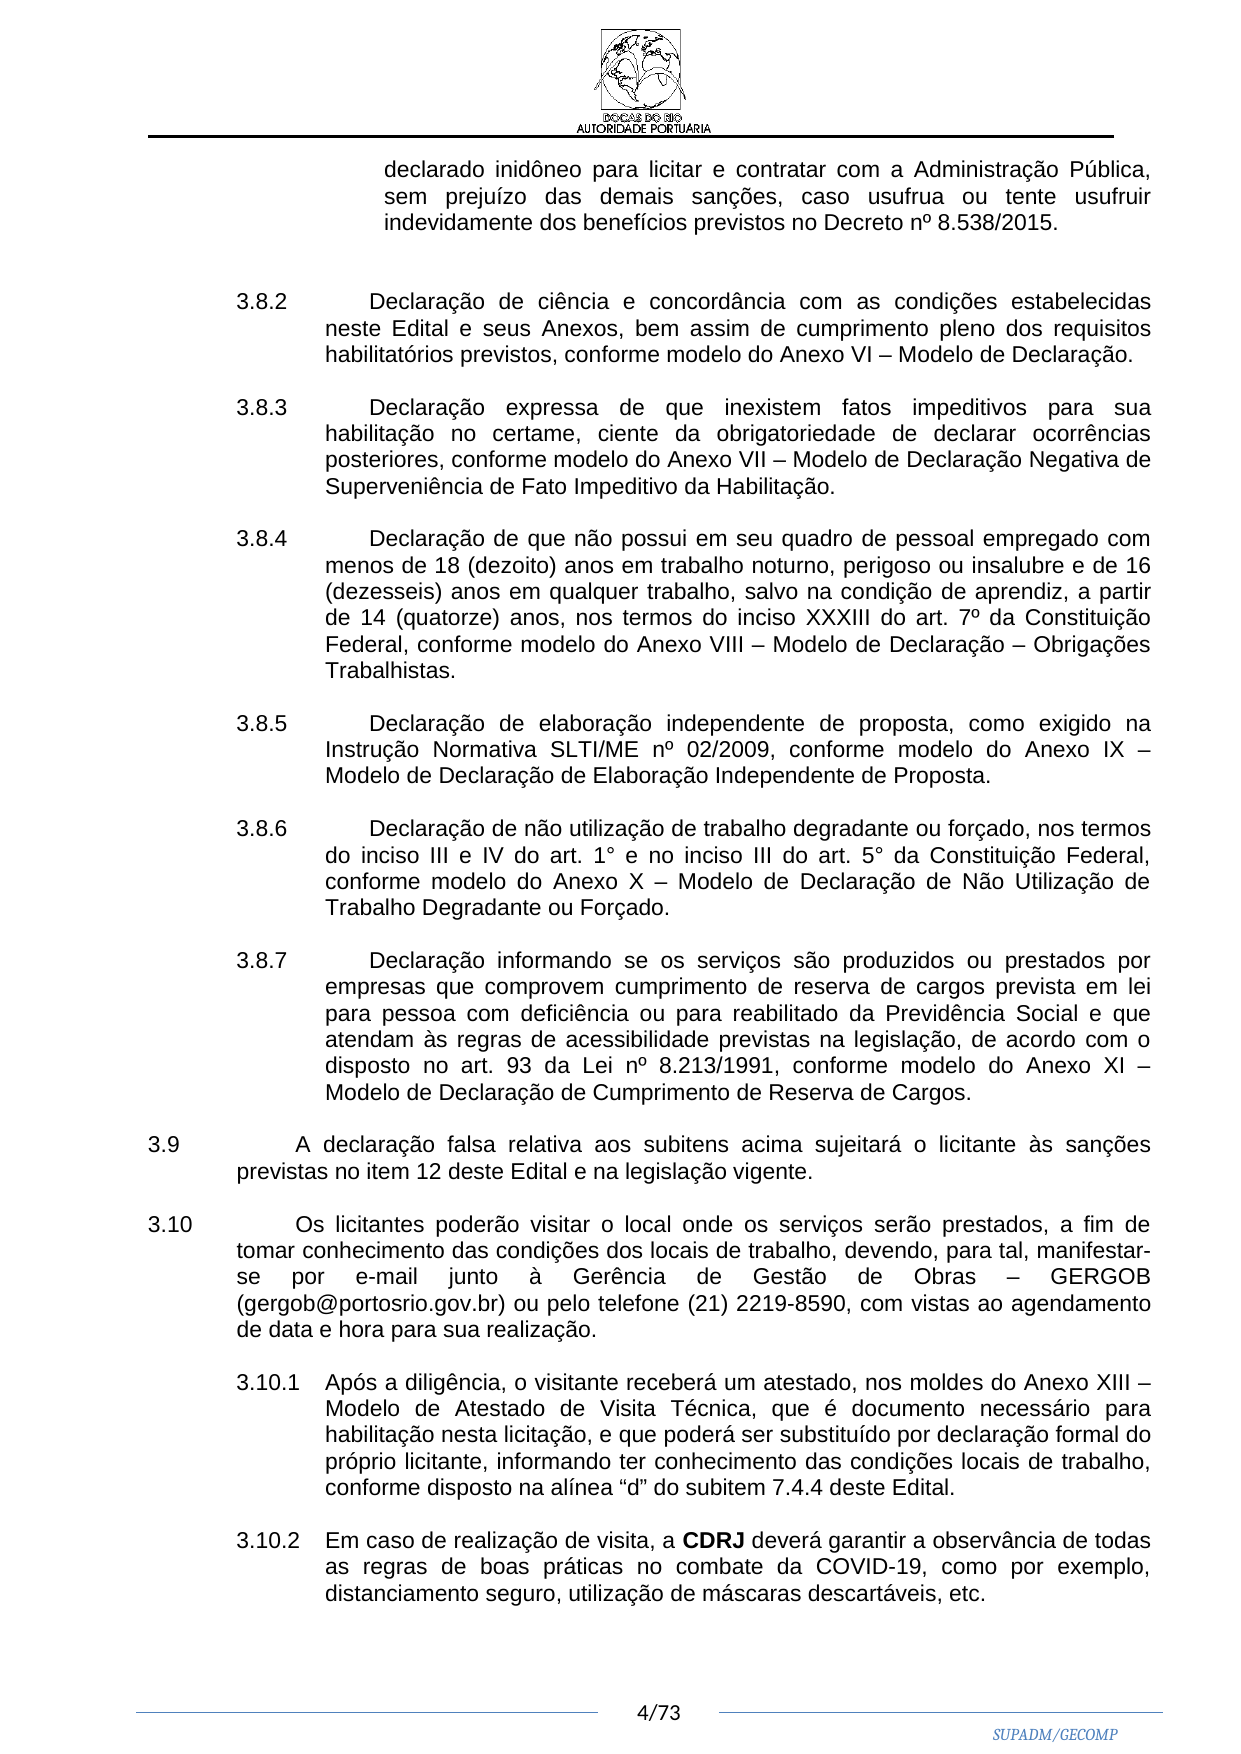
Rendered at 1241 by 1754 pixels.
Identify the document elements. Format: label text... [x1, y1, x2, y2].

list Declaração informando se os serviços são produzidos ou prestados por empresas que comprovem cumprimento de reserva de cargos prevista em lei para pessoa com deficiência ou para reabilitado da Previdência Social e que atendam às regras de acessibilidade previstas na legislação, de acordo com o disposto no art. 93 da Lei nº 8.213/1991, conforme modelo do Anexo XI – Modelo de Declaração de Cumprimento de Reserva de Cargos. [236, 947, 1152, 1105]
list Declaração de não utilização de trabalho degradante ou forçado, nos termos do inciso III e IV do art. 1° e no inciso III do art. 5° da Constituição Federal, conforme modelo do Anexo X – Modelo de Declaração de Não Utilização de Trabalho Degradante ou Forçado. [236, 815, 1152, 921]
picture [576, 29, 711, 133]
list Declaração de ciência e concordância com as condições estabelecidas neste Edital e seus Anexos, bem assim de cumprimento pleno dos requisitos habilitatórios previstos, conforme modelo do Anexo VI – Modelo de Declaração. [236, 288, 1152, 367]
list declarado inidôneo para licitar e contratar com a Administração Pública, sem prejuízo das demais sanções, caso usufrua ou tente usufruir indevidamente dos benefícios previstos no Decreto nº 8.538/2015. [325, 156, 1152, 235]
list A declaração falsa relativa aos subitens acima sujeitará o licitante às sanções previstas no item 12 deste Edital e na legislação vigente. [148, 1131, 1152, 1184]
list Os licitantes poderão visitar o local onde os serviços serão prestados, a fim de tomar conhecimento das condições dos locais de trabalho, devendo, para tal, manifestar-se por e-mail junto à Gerência de Gestão de Obras – GERGOB (gergob@portosrio.gov.br) ou pelo telefone (21) 2219-8590, com vistas ao agendamento de data e hora para sua realização. [148, 1211, 1152, 1342]
list Declaração expressa de que inexistem fatos impeditivos para sua habilitação no certame, ciente da obrigatoriedade de declarar ocorrências posteriores, conforme modelo do Anexo VII – Modelo de Declaração Negativa de Superveniência de Fato Impeditivo da Habilitação. [236, 393, 1152, 499]
list Em caso de realização de visita, a CDRJ deverá garantir a observância de todas as regras de boas práticas no combate da COVID-19, como por exemplo, distanciamento seguro, utilização de máscaras descartáveis, etc. [236, 1527, 1152, 1606]
list Declaração de que não possui em seu quadro de pessoal empregado com menos de 18 (dezoito) anos em trabalho noturno, perigoso ou insalubre e de 16 (dezesseis) anos em qualquer trabalho, salvo na condição de aprendiz, a partir de 14 (quatorze) anos, nos termos do inciso XXXIII do art. 7º da Constituição Federal, conforme modelo do Anexo VIII – Modelo de Declaração – Obrigações Trabalhistas. [236, 525, 1152, 683]
list Declaração de elaboração independente de proposta, como exigido na Instrução Normativa SLTI/ME nº 02/2009, conforme modelo do Anexo IX – Modelo de Declaração de Elaboração Independente de Proposta. [236, 710, 1152, 789]
list Após a diligência, o visitante receberá um atestado, nos moldes do Anexo XIII – Modelo de Atestado de Visita Técnica, que é documento necessário para habilitação nesta licitação, e que poderá ser substituído por declaração formal do próprio licitante, informando ter conhecimento das condições locais de trabalho, conforme disposto na alínea “d” do subitem 7.4.4 deste Edital. [236, 1369, 1152, 1500]
